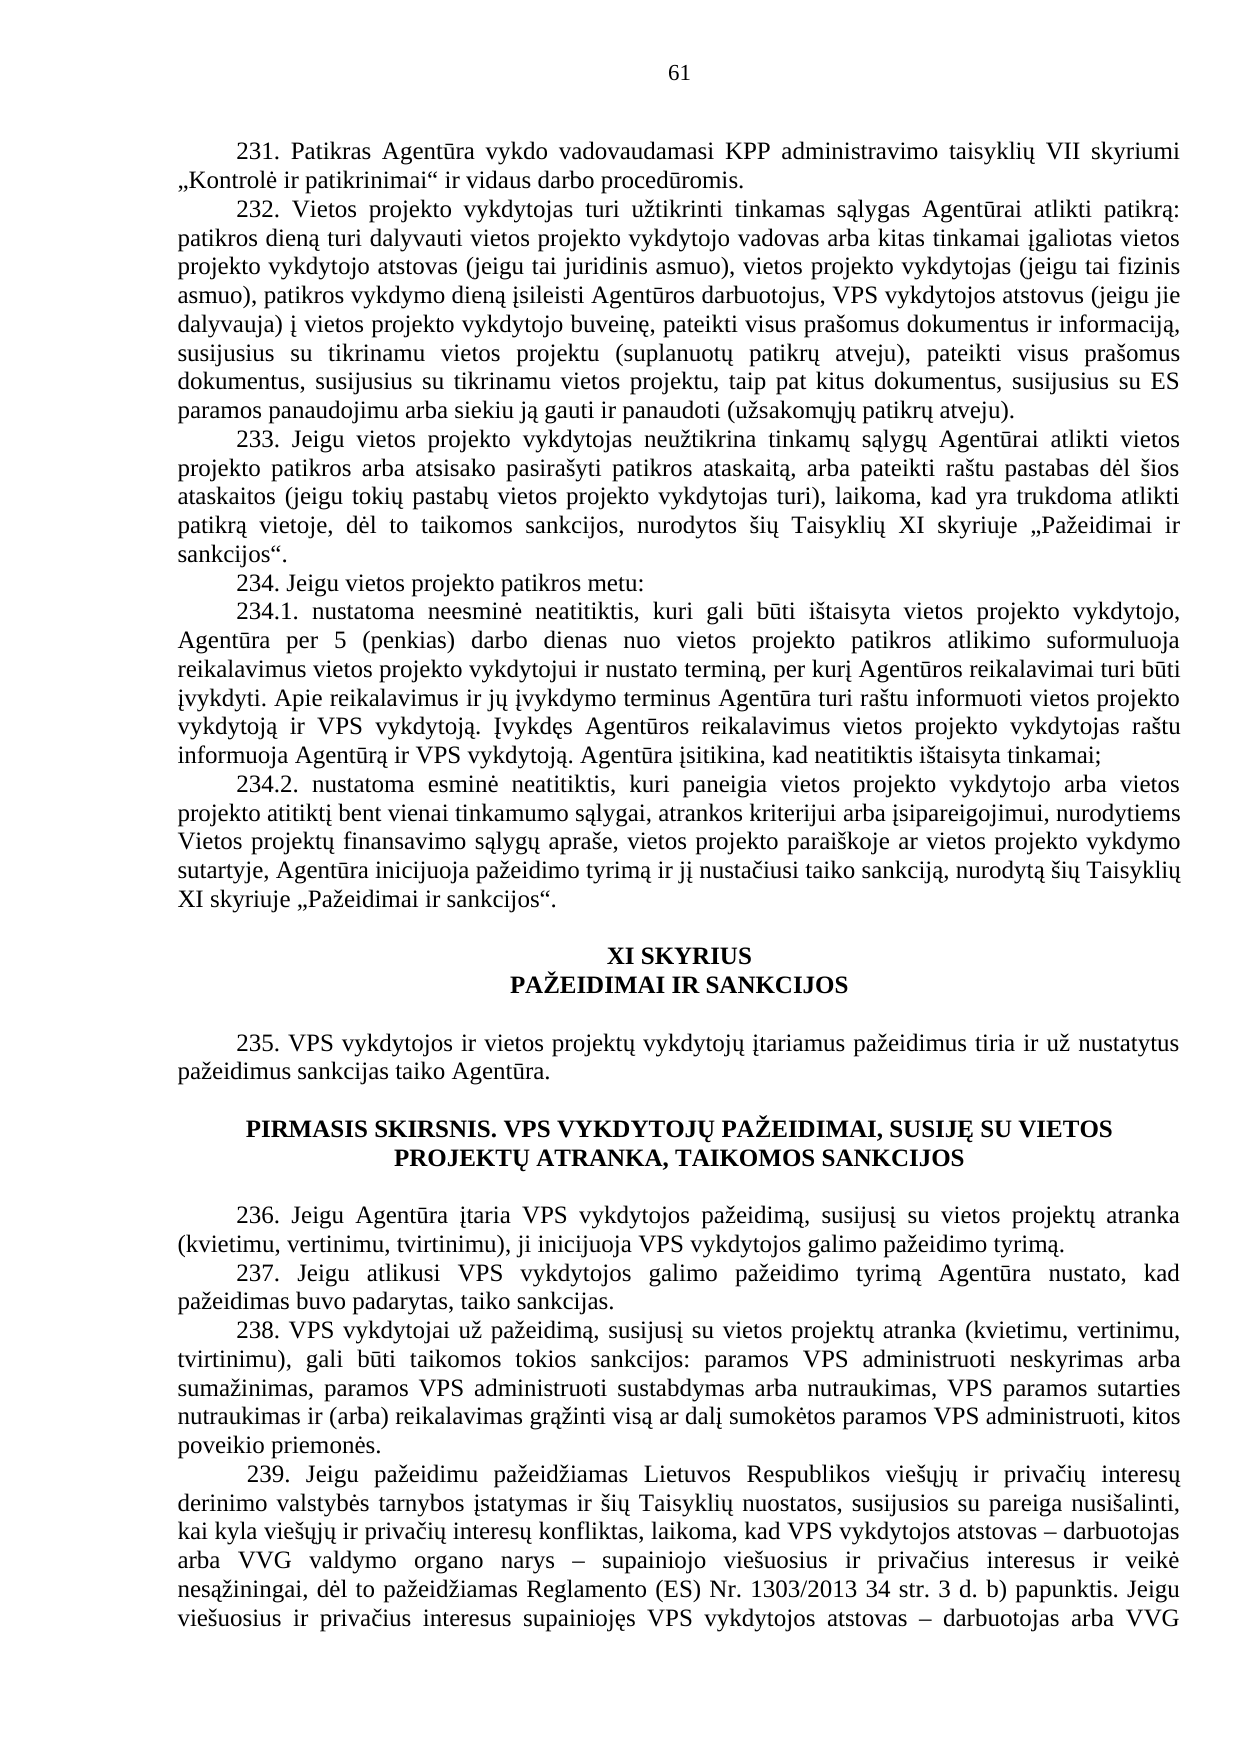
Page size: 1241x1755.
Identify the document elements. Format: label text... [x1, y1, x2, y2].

text 232. Vietos projekto vykdytojas turi užtikrinti tinkamas sąlygas Agentūrai atlikti patikrą: patikros dieną turi dalyvauti vietos projekto vykdytojo vadovas arba kitas tinkamai įgaliotas vietos projekto vykdytojo atstovas (jeigu tai juridinis asmuo), vietos projekto vykdytojas (jeigu tai fizinis asmuo), patikros vykdymo dieną įsileisti Agentūros darbuotojus, VPS vykdytojos atstovus (jeigu jie dalyvauja) į vietos projekto vykdytojo buveinę, pateikti visus prašomus dokumentus ir informaciją, susijusius su tikrinamu vietos projektu (suplanuotų patikrų atveju), pateikti visus prašomus dokumentus, susijusius su tikrinamu vietos projektu, taip pat kitus dokumentus, susijusius su ES paramos panaudojimu arba siekiu ją gauti ir panaudoti (užsakomųjų patikrų atveju). [177, 194, 1181, 424]
text 234. Jeigu vietos projekto patikros metu: [177, 568, 1181, 596]
text 237. Jeigu atlikusi VPS vykdytojos galimo pažeidimo tyrimą Agentūra nustato, kad pažeidimas buvo padarytas, taiko sankcijas. [177, 1258, 1181, 1315]
text XI SKYRIUS [177, 941, 1181, 970]
text PIRMASIS SKIRSNIS. VPS vykdytojų pažeidimai, susiję su vietos projektų atranka, taikomos sankcijos [177, 1114, 1181, 1171]
text 236. Jeigu Agentūra įtaria VPS vykdytojos pažeidimą, susijusį su vietos projektų atranka (kvietimu, vertinimu, tvirtinimu), ji inicijuoja VPS vykdytojos galimo pažeidimo tyrimą. [177, 1200, 1181, 1258]
text 234.1. nustatoma neesminė neatitiktis, kuri gali būti ištaisyta vietos projekto vykdytojo, Agentūra per 5 (penkias) darbo dienas nuo vietos projekto patikros atlikimo suformuluoja reikalavimus vietos projekto vykdytojui ir nustato terminą, per kurį Agentūros reikalavimai turi būti įvykdyti. Apie reikalavimus ir jų įvykdymo terminus Agentūra turi raštu informuoti vietos projekto vykdytoją ir VPS vykdytoją. Įvykdęs Agentūros reikalavimus vietos projekto vykdytojas raštu informuoja Agentūrą ir VPS vykdytoją. Agentūra įsitikina, kad neatitiktis ištaisyta tinkamai; [177, 596, 1181, 769]
text 235. VPS vykdytojos ir vietos projektų vykdytojų įtariamus pažeidimus tiria ir už nustatytus pažeidimus sankcijas taiko Agentūra. [177, 1028, 1181, 1085]
text 234.2. nustatoma esminė neatitiktis, kuri paneigia vietos projekto vykdytojo arba vietos projekto atitiktį bent vienai tinkamumo sąlygai, atrankos kriterijui arba įsipareigojimui, nurodytiems Vietos projektų finansavimo sąlygų apraše, vietos projekto paraiškoje ar vietos projekto vykdymo sutartyje, Agentūra inicijuoja pažeidimo tyrimą ir jį nustačiusi taiko sankciją, nurodytą šių Taisyklių XI skyriuje „Pažeidimai ir sankcijos“. [177, 769, 1181, 913]
text 238. VPS vykdytojai už pažeidimą, susijusį su vietos projektų atranka (kvietimu, vertinimu, tvirtinimu), gali būti taikomos tokios sankcijos: paramos VPS administruoti neskyrimas arba sumažinimas, paramos VPS administruoti sustabdymas arba nutraukimas, VPS paramos sutarties nutraukimas ir (arba) reikalavimas grąžinti visą ar dalį sumokėtos paramos VPS administruoti, kitos poveikio priemonės. [177, 1315, 1181, 1459]
text PAŽEIDIMAI IR SANKCIJOS [177, 970, 1181, 999]
text 233. Jeigu vietos projekto vykdytojas neužtikrina tinkamų sąlygų Agentūrai atlikti vietos projekto patikros arba atsisako pasirašyti patikros ataskaitą, arba pateikti raštu pastabas dėl šios ataskaitos (jeigu tokių pastabų vietos projekto vykdytojas turi), laikoma, kad yra trukdoma atlikti patikrą vietoje, dėl to taikomos sankcijos, nurodytos šių Taisyklių XI skyriuje „Pažeidimai ir sankcijos“. [177, 424, 1181, 568]
text 239. Jeigu pažeidimu pažeidžiamas Lietuvos Respublikos viešųjų ir privačių interesų derinimo valstybės tarnybos įstatymas ir šių Taisyklių nuostatos, susijusios su pareiga nusišalinti, kai kyla viešųjų ir privačių interesų konfliktas, laikoma, kad VPS vykdytojos atstovas – darbuotojas arba VVG valdymo organo narys – supainiojo viešuosius ir privačius interesus ir veikė nesąžiningai, dėl to pažeidžiamas Reglamento (ES) Nr. 1303/2013 34 str. 3 d. b) papunktis. Jeigu viešuosius ir privačius interesus supainiojęs VPS vykdytojos atstovas – darbuotojas arba VVG [177, 1459, 1181, 1631]
text 231. Patikras Agentūra vykdo vadovaudamasi KPP administravimo taisyklių VII skyriumi „Kontrolė ir patikrinimai“ ir vidaus darbo procedūromis. [177, 136, 1181, 194]
